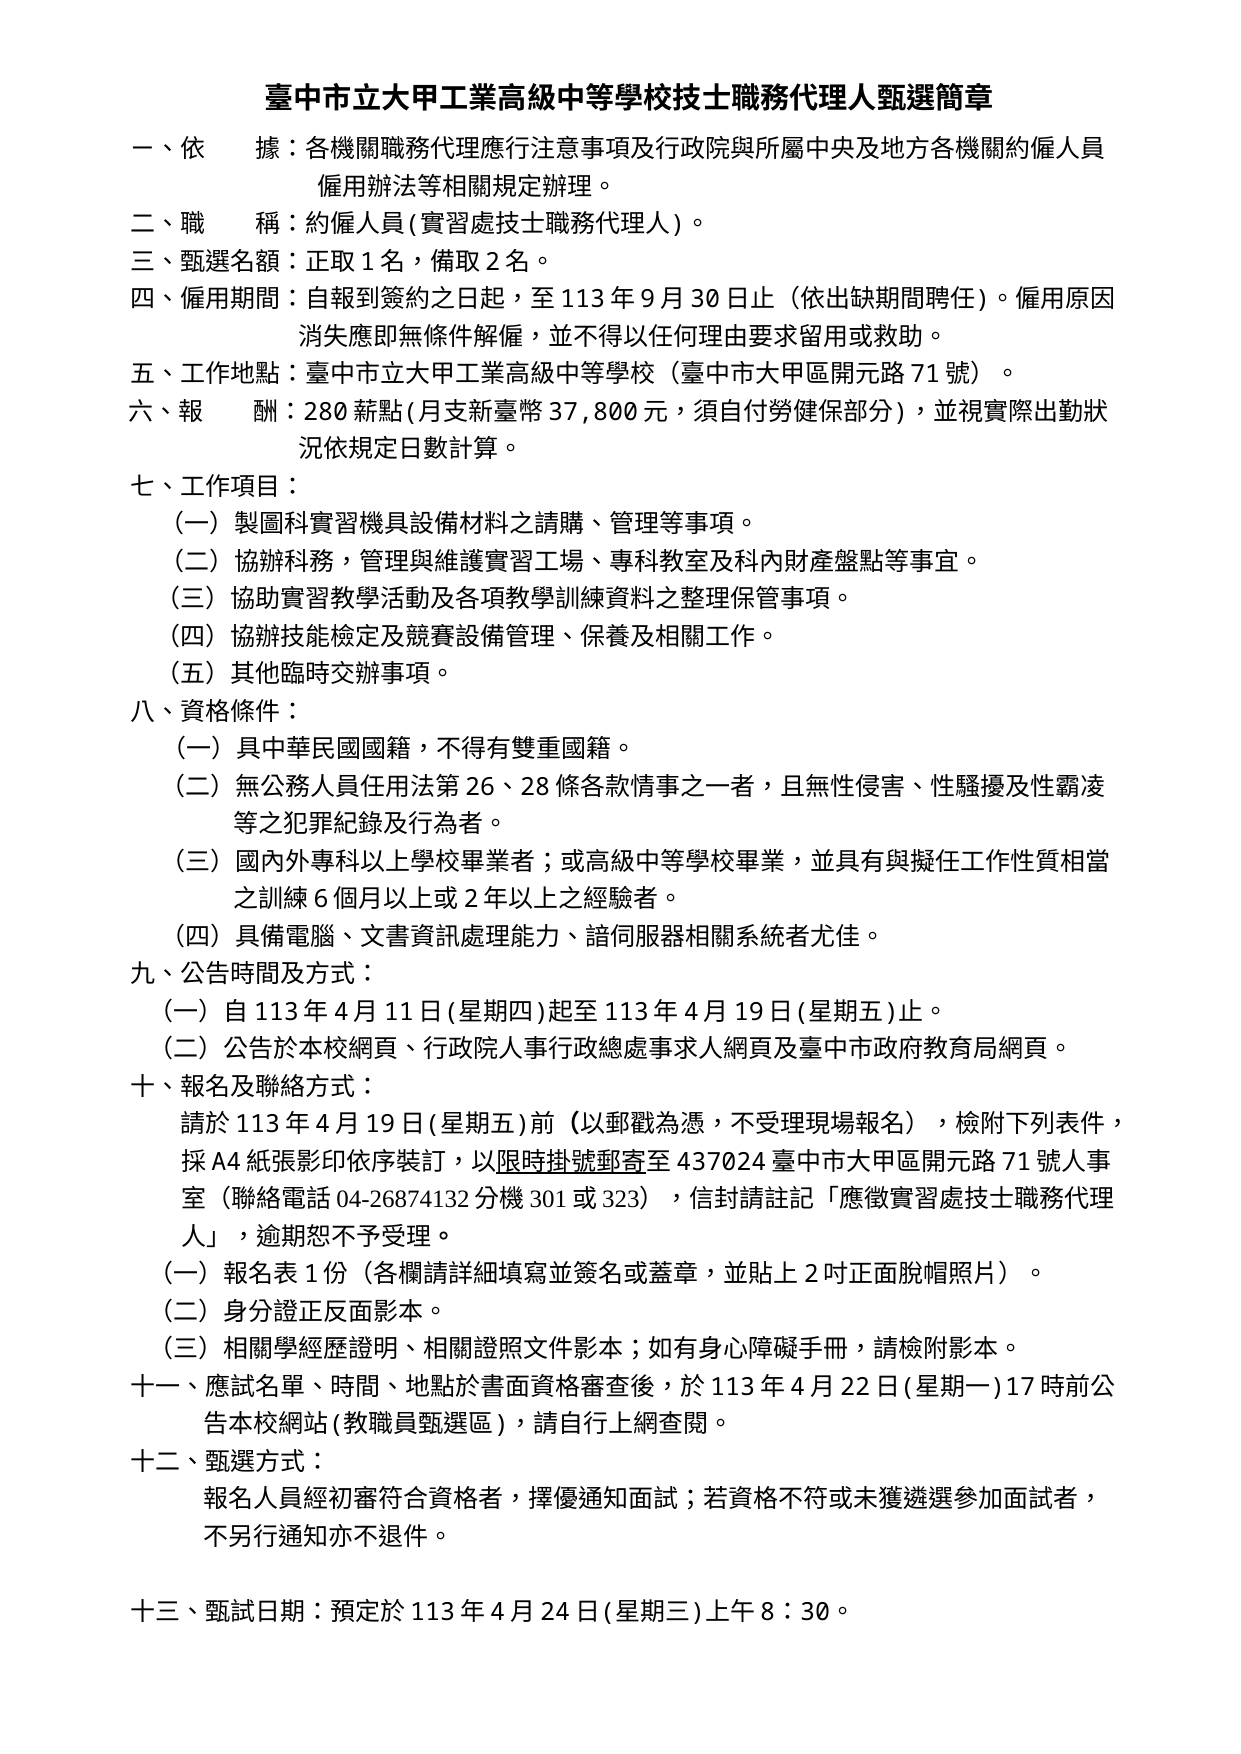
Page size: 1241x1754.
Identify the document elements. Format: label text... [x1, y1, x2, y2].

text （二）無公務人員任用法第26、28條各款情事之一者，且無性侵害、性騷擾及性霸凌等之犯罪紀錄及行為者。 [130, 765, 1128, 840]
text （五）其他臨時交辦事項。 [130, 653, 1128, 690]
text 四、僱用期間：自報到簽約之日起，至113年9月30日止（依出缺期間聘任)。僱用原因消失應即無條件解僱，並不得以任何理由要求留用或救助。 [130, 278, 1128, 353]
text （三）國內外專科以上學校畢業者；或高級中等學校畢業，並具有與擬任工作性質相當之訓練6個月以上或2年以上之經驗者。 [130, 840, 1128, 915]
text 二、職 稱：約僱人員(實習處技士職務代理人)。 [130, 203, 1128, 240]
text 十三、甄試日期：預定於113年4月24日(星期三)上午8：30。 [130, 1590, 1128, 1628]
text 請於113年4月19日(星期五)前（以郵戳為憑，不受理現場報名），檢附下列表件，採A4紙張影印依序裝訂，以限時掛號郵寄至437024臺中市大甲區開元路71號人事室（聯絡電話04-26874132分機301或323），信封請註記「應徵實習處技士職務代理人」，逾期恕不予受理。 [180, 1103, 1128, 1253]
text 八、資格條件： [130, 690, 1128, 728]
text 五、工作地點：臺中市立大甲工業高級中等學校（臺中市大甲區開元路71號）。 [130, 353, 1128, 390]
text （一）具中華民國國籍，不得有雙重國籍。 [131, 728, 1128, 765]
text （二）公告於本校網頁、行政院人事行政總處事求人網頁及臺中市政府教育局網頁。 [149, 1028, 1128, 1065]
text （四）具備電腦、文書資訊處理能力、諳伺服器相關系統者尤佳。 [130, 915, 1128, 953]
text （二）協辦科務，管理與維護實習工場、專科教室及科內財產盤點等事宜。 [130, 540, 1128, 578]
text 六、報 酬：280薪點(月支新臺幣37,800元，須自付勞健保部分)，並視實際出勤狀況依規定日數計算。 [128, 390, 1128, 465]
text 三、甄選名額：正取1名，備取2名。 [130, 240, 1128, 278]
text （三）相關學經歷證明、相關證照文件影本；如有身心障礙手冊，請檢附影本。 [149, 1328, 1128, 1365]
text （三）協助實習教學活動及各項教學訓練資料之整理保管事項。 [130, 578, 1128, 615]
text 報名人員經初審符合資格者，擇優通知面試；若資格不符或未獲遴選參加面試者，不另行通知亦不退件。 [204, 1478, 1128, 1553]
text 七、工作項目： [130, 465, 1128, 503]
text 十、報名及聯絡方式： [130, 1065, 1128, 1103]
text （一）報名表1份（各欄請詳細填寫並簽名或蓋章，並貼上2吋正面脫帽照片）。 [149, 1253, 1128, 1290]
text 九、公告時間及方式： [130, 953, 1128, 990]
text （一）製圖科實習機具設備材料之請購、管理等事項。 [130, 503, 1128, 540]
text 十二、甄選方式： [130, 1440, 1128, 1478]
text 臺中市立大甲工業高級中等學校技士職務代理人甄選簡章 [130, 75, 1128, 117]
text ㄧ、依 據：各機關職務代理應行注意事項及行政院與所屬中央及地方各機關約僱人員僱用辦法等相關規定辦理。 [130, 128, 1128, 203]
text 十一、應試名單、時間、地點於書面資格審查後，於113年4月22日(星期一)17時前公告本校網站(教職員甄選區)，請自行上網查閱。 [130, 1365, 1128, 1440]
text （四）協辦技能檢定及競賽設備管理、保養及相關工作。 [130, 615, 1128, 653]
text （一）自113年4月11日(星期四)起至113年4月19日(星期五)止。 [149, 990, 1128, 1028]
text （二）身分證正反面影本。 [149, 1290, 1128, 1328]
